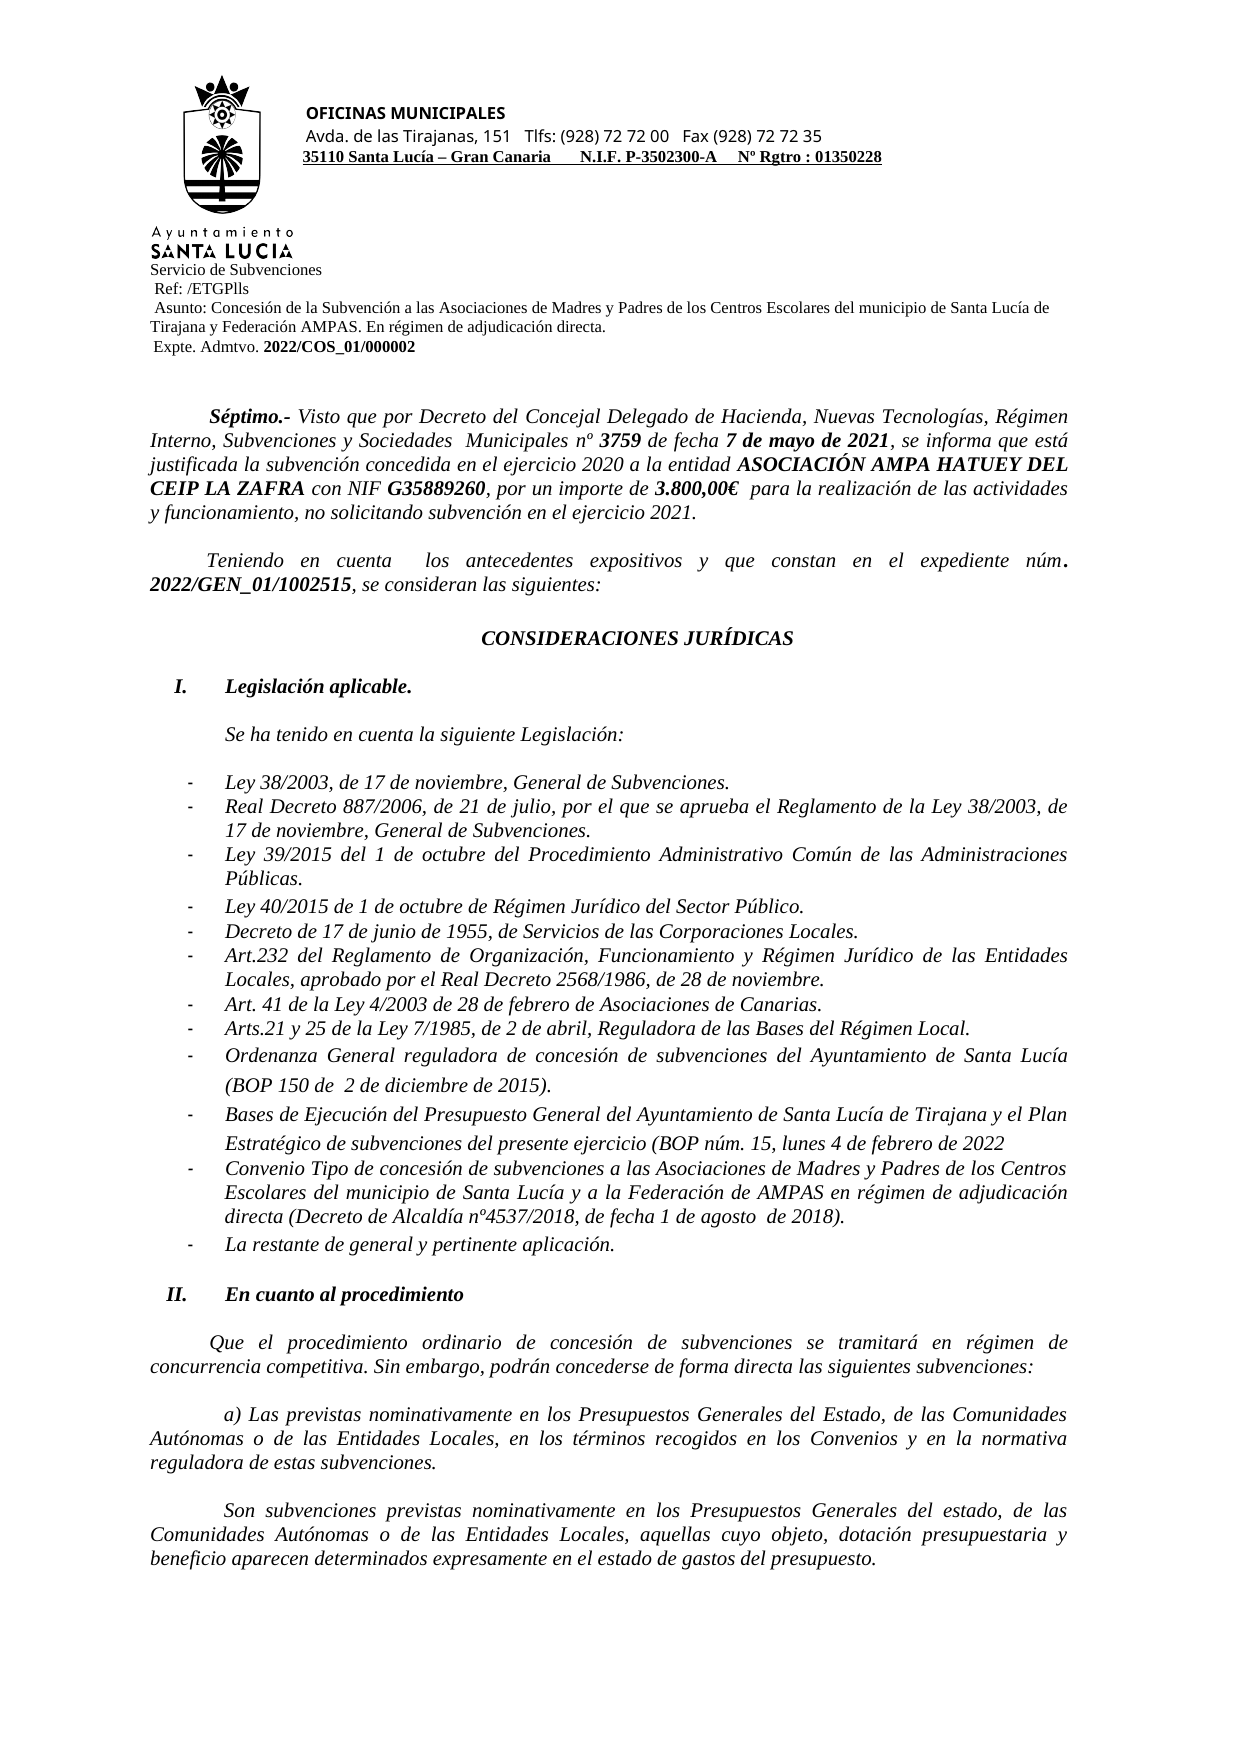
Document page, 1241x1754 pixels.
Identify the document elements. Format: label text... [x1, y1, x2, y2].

text CONSIDERACIONES JURÍDICAS [150, 625, 1069, 649]
list Bases de Ejecución del Presupuesto General del Ayuntamiento de Santa Lucía de Tirajana y el Plan Estratégico de subvenciones del presente ejercicio (BOP núm. 15, lunes 4 de febrero de 2022 [187, 1098, 1069, 1156]
text a) Las previstas nominativamente en los Presupuestos Generales del Estado, de las Comunidades Autónomas o de las Entidades Locales, en los términos recogidos en los Convenios y en la normativa reguladora de estas subvenciones. [150, 1402, 1069, 1474]
list La restante de general y pertinente aplicación. [187, 1228, 1069, 1258]
list Real Decreto 887/2006, de 21 de julio, por el que se aprueba el Reglamento de la Ley 38/2003, de 17 de noviembre, General de Subvenciones. [187, 794, 1069, 842]
list Ley 39/2015 del 1 de octubre del Procedimiento Administrativo Común de las Administraciones Públicas. [187, 842, 1069, 890]
list Arts.21 y 25 de la Ley 7/1985, de 2 de abril, Reguladora de las Bases del Régimen Local. [187, 1016, 1069, 1039]
list Ley 40/2015 de 1 de octubre de Régimen Jurídico del Sector Público. [187, 890, 1069, 919]
list Legislación aplicable. [187, 673, 1069, 698]
list Art.232 del Reglamento de Organización, Funcionamiento y Régimen Jurídico de las Entidades Locales, aprobado por el Real Decreto 2568/1986, de 28 de noviembre. [187, 943, 1069, 991]
list Ordenanza General reguladora de concesión de subvenciones del Ayuntamiento de Santa Lucía (BOP 150 de 2 de diciembre de 2015). [187, 1039, 1069, 1098]
list Ley 38/2003, de 17 de noviembre, General de Subvenciones. [187, 770, 1069, 794]
list Convenio Tipo de concesión de subvenciones a las Asociaciones de Madres y Padres de los Centros Escolares del municipio de Santa Lucía y a la Federación de AMPAS en régimen de adjudicación directa (Decreto de Alcaldía nº4537/2018, de fecha 1 de agosto de 2018). [187, 1156, 1069, 1228]
list Decreto de 17 de junio de 1955, de Servicios de las Corporaciones Locales. [187, 919, 1069, 943]
text Se ha tenido en cuenta la siguiente Legislación: [225, 722, 1069, 746]
text Que el procedimiento ordinario de concesión de subvenciones se tramitará en régimen de concurrencia competitiva. Sin embargo, podrán concederse de forma directa las siguientes subvenciones: [150, 1330, 1069, 1378]
list Art. 41 de la Ley 4/2003 de 28 de febrero de Asociaciones de Canarias. [187, 991, 1069, 1016]
text Son subvenciones previstas nominativamente en los Presupuestos Generales del estado, de las Comunidades Autónomas o de las Entidades Locales, aquellas cuyo objeto, dotación presupuestaria y beneficio aparecen determinados expresamente en el estado de gastos del presupuesto. [150, 1498, 1069, 1570]
list En cuanto al procedimiento [187, 1282, 1069, 1306]
text Séptimo.- Visto que por Decreto del Concejal Delegado de Hacienda, Nuevas Tecnologías, Régimen Interno, Subvenciones y Sociedades Municipales nº 3759 de fecha 7 de mayo de 2021, se informa que está justificada la subvención concedida en el ejercicio 2020 a la entidad ASOCIACIÓN AMPA HATUEY DEL CEIP LA ZAFRA con NIF G35889260, por un importe de 3.800,00€ para la realización de las actividades y funcionamiento, no solicitando subvención en el ejercicio 2021. [150, 404, 1069, 524]
text Teniendo en cuenta los antecedentes expositivos y que constan en el expediente núm. 2022/GEN_01/1002515, se consideran las siguientes: [150, 548, 1069, 596]
